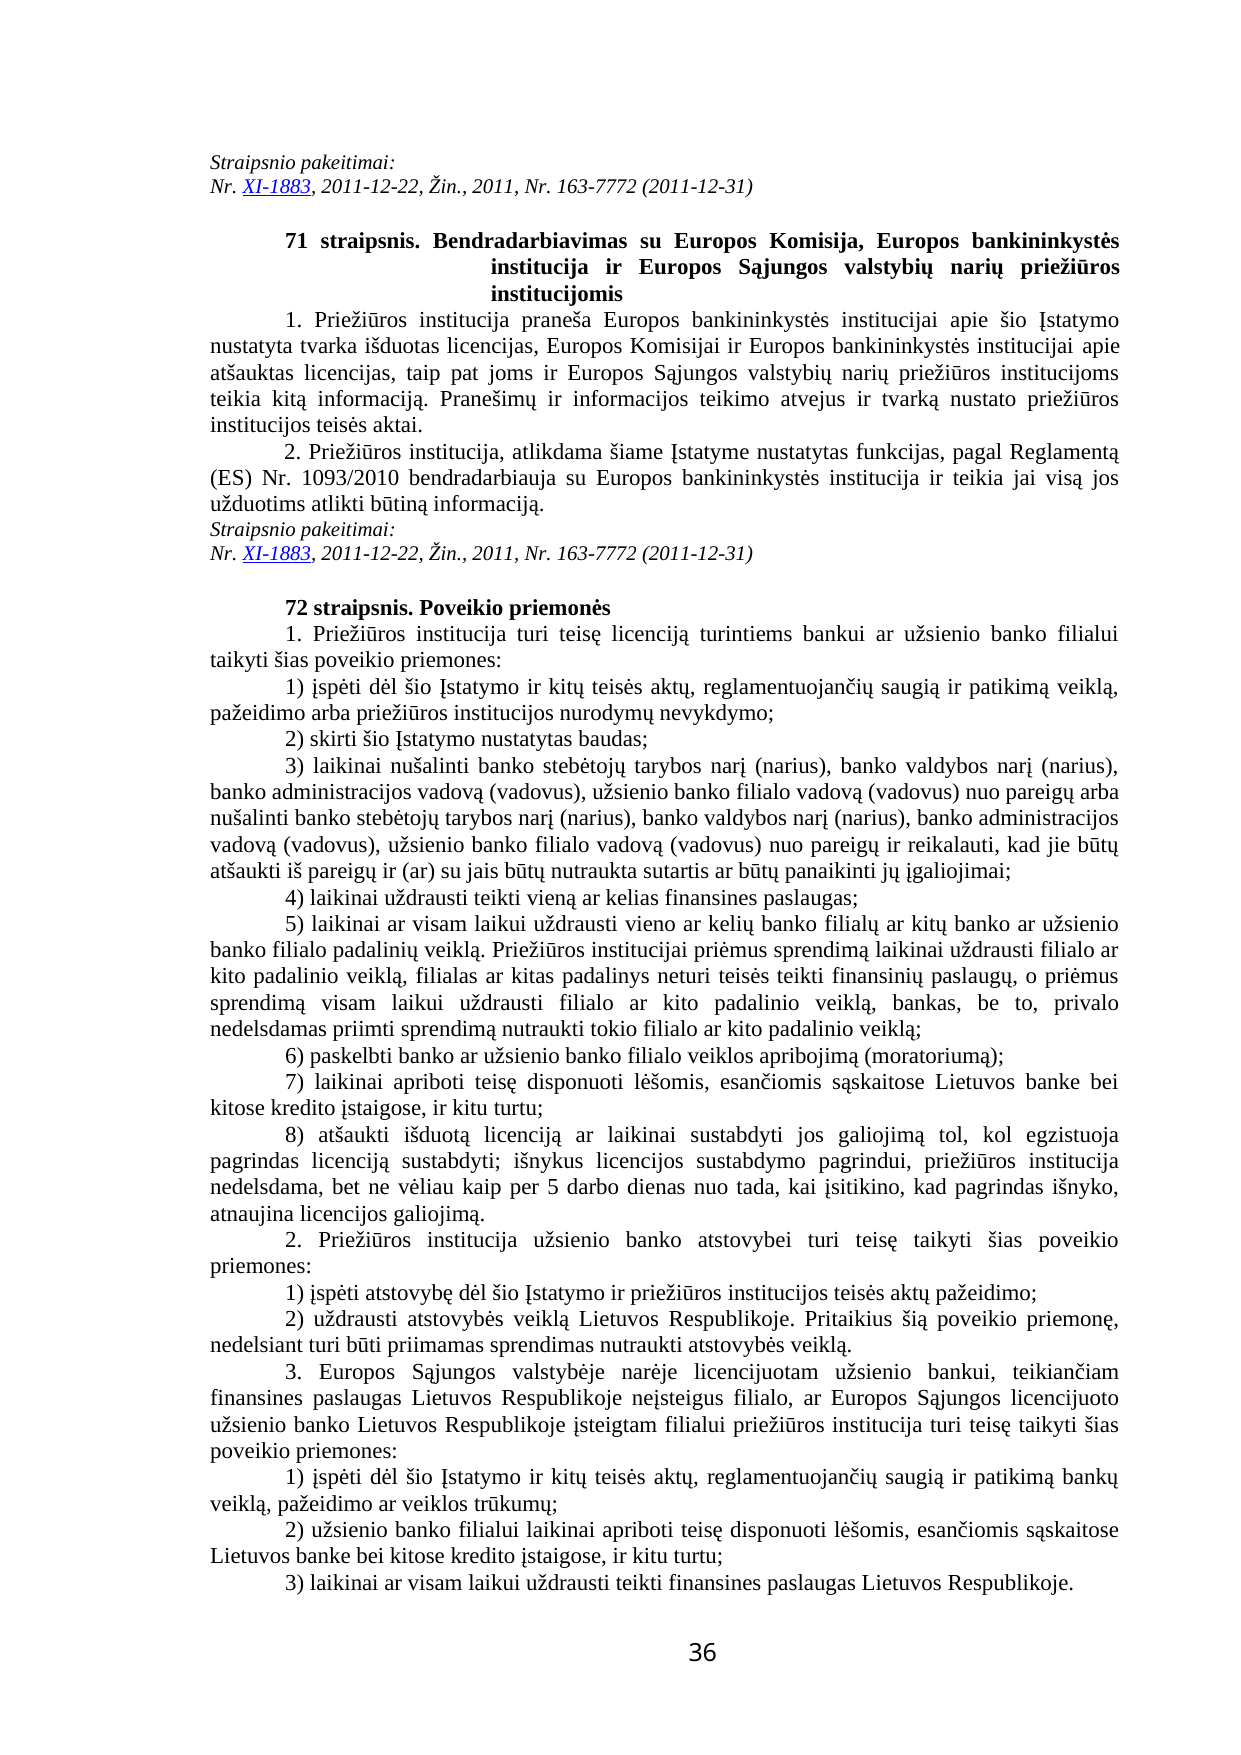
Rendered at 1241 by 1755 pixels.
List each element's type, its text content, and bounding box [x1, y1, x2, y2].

text 71 straipsnis. Bendradarbiavimas su Europos Komisija, Europos bankininkystės institucija ir Europos Sąjungos valstybių narių priežiūros institucijomis [285, 227, 1120, 306]
text Straipsnio pakeitimai: [210, 517, 1120, 541]
text 3) laikinai nušalinti banko stebėtojų tarybos narį (narius), banko valdybos narį (narius), banko administracijos vadovą (vadovus), užsienio banko filialo vadovą (vadovus) nuo pareigų arba nušalinti banko stebėtojų tarybos narį (narius), banko valdybos narį (narius), banko administracijos vadovą (vadovus), užsienio banko filialo vadovą (vadovus) nuo pareigų ir reikalauti, kad jie būtų atšaukti iš pareigų ir (ar) su jais būtų nutraukta sutartis ar būtų panaikinti jų įgaliojimai; [210, 752, 1120, 883]
text 2) užsienio banko filialui laikinai apriboti teisę disponuoti lėšomis, esančiomis sąskaitose Lietuvos banke bei kitose kredito įstaigose, ir kitu turtu; [210, 1516, 1120, 1569]
text 1. Priežiūros institucija turi teisę licenciją turintiems bankui ar užsienio banko filialui taikyti šias poveikio priemones: [210, 620, 1120, 673]
text 3) laikinai ar visam laikui uždrausti teikti finansines paslaugas Lietuvos Respublikoje. [210, 1569, 1120, 1595]
text 1) įspėti atstovybę dėl šio Įstatymo ir priežiūros institucijos teisės aktų pažeidimo; [210, 1279, 1120, 1305]
text 2. Priežiūros institucija, atlikdama šiame Įstatyme nustatytas funkcijas, pagal Reglamentą (ES) Nr. 1093/2010 bendradarbiauja su Europos bankininkystės institucija ir teikia jai visą jos užduotims atlikti būtiną informaciją. [210, 438, 1120, 517]
text 5) laikinai ar visam laikui uždrausti vieno ar kelių banko filialų ar kitų banko ar užsienio banko filialo padalinių veiklą. Priežiūros institucijai priėmus sprendimą laikinai uždrausti filialo ar kito padalinio veiklą, filialas ar kitas padalinys neturi teisės teikti finansinių paslaugų, o priėmus sprendimą visam laikui uždrausti filialo ar kito padalinio veiklą, bankas, be to, privalo nedelsdamas priimti sprendimą nutraukti tokio filialo ar kito padalinio veiklą; [210, 910, 1120, 1042]
text 1) įspėti dėl šio Įstatymo ir kitų teisės aktų, reglamentuojančių saugią ir patikimą bankų veiklą, pažeidimo ar veiklos trūkumų; [210, 1463, 1120, 1516]
text 4) laikinai uždrausti teikti vieną ar kelias finansines paslaugas; [210, 883, 1120, 910]
text 72 straipsnis. Poveikio priemonės [210, 594, 1120, 620]
text 2) uždrausti atstovybės veiklą Lietuvos Respublikoje. Pritaikius šią poveikio priemonę, nedelsiant turi būti priimamas sprendimas nutraukti atstovybės veiklą. [210, 1305, 1120, 1358]
text 2) skirti šio Įstatymo nustatytas baudas; [210, 725, 1120, 752]
text 8) atšaukti išduotą licenciją ar laikinai sustabdyti jos galiojimą tol, kol egzistuoja pagrindas licenciją sustabdyti; išnykus licencijos sustabdymo pagrindui, priežiūros institucija nedelsdama, bet ne vėliau kaip per 5 darbo dienas nuo tada, kai įsitikino, kad pagrindas išnyko, atnaujina licencijos galiojimą. [210, 1121, 1120, 1226]
text 1. Priežiūros institucija praneša Europos bankininkystės institucijai apie šio Įstatymo nustatyta tvarka išduotas licencijas, Europos Komisijai ir Europos bankininkystės institucijai apie atšauktas licencijas, taip pat joms ir Europos Sąjungos valstybių narių priežiūros institucijoms teikia kitą informaciją. Pranešimų ir informacijos teikimo atvejus ir tvarką nustato priežiūros institucijos teisės aktai. [210, 306, 1120, 438]
text 1) įspėti dėl šio Įstatymo ir kitų teisės aktų, reglamentuojančių saugią ir patikimą veiklą, pažeidimo arba priežiūros institucijos nurodymų nevykdymo; [210, 673, 1120, 725]
text 6) paskelbti banko ar užsienio banko filialo veiklos apribojimą (moratoriumą); [210, 1042, 1120, 1068]
text Straipsnio pakeitimai: [210, 150, 1120, 174]
text Nr. XI-1883, 2011-12-22, Žin., 2011, Nr. 163-7772 (2011-12-31) [210, 174, 1120, 198]
text Nr. XI-1883, 2011-12-22, Žin., 2011, Nr. 163-7772 (2011-12-31) [210, 541, 1120, 565]
text 2. Priežiūros institucija užsienio banko atstovybei turi teisę taikyti šias poveikio priemones: [210, 1226, 1120, 1279]
text 7) laikinai apriboti teisę disponuoti lėšomis, esančiomis sąskaitose Lietuvos banke bei kitose kredito įstaigose, ir kitu turtu; [210, 1068, 1120, 1121]
text 3. Europos Sąjungos valstybėje narėje licencijuotam užsienio bankui, teikiančiam finansines paslaugas Lietuvos Respublikoje neįsteigus filialo, ar Europos Sąjungos licencijuoto užsienio banko Lietuvos Respublikoje įsteigtam filialui priežiūros institucija turi teisę taikyti šias poveikio priemones: [210, 1358, 1120, 1463]
